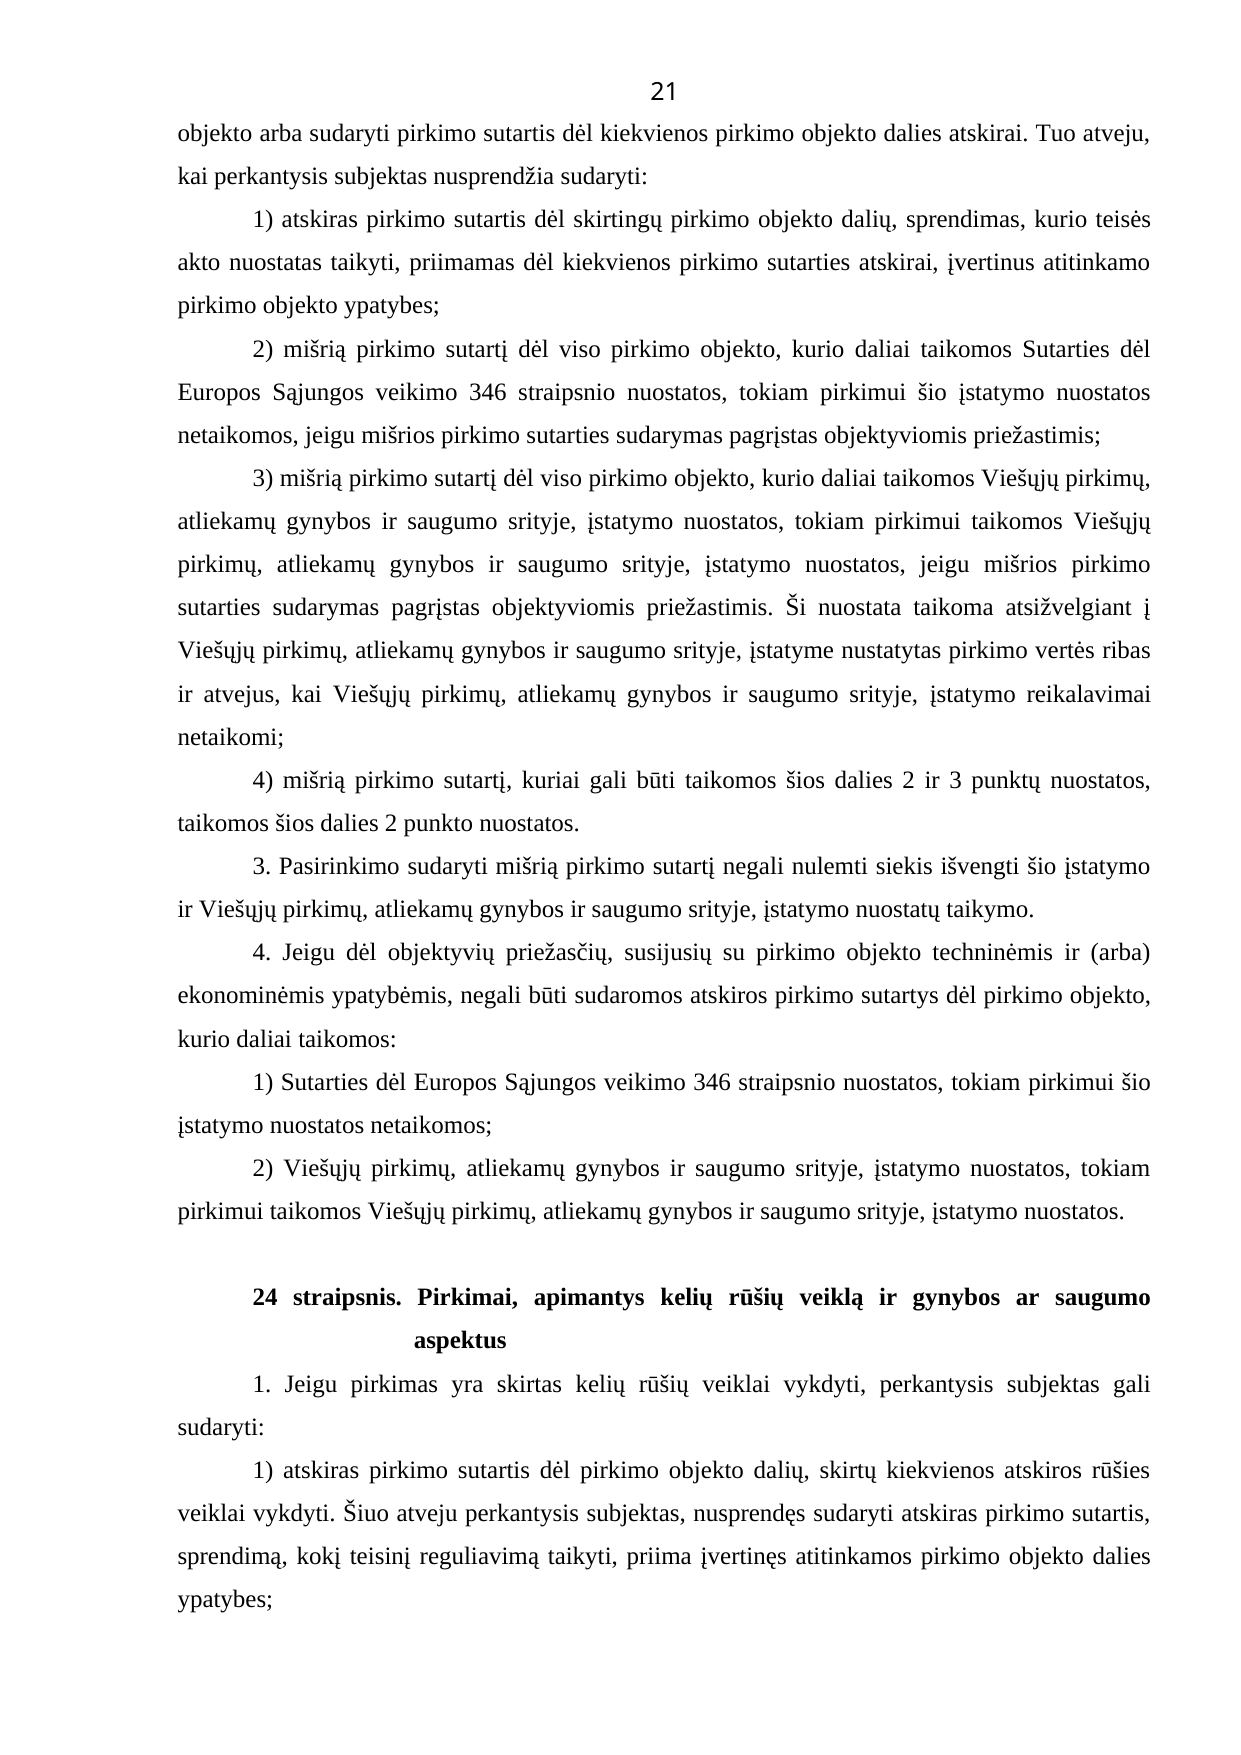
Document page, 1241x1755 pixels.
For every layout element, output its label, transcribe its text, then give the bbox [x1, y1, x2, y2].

text 24 straipsnis. Pirkimai, apimantys kelių rūšių veiklą ir gynybos ar saugumo aspektus [252, 1282, 1152, 1354]
text 4) mišrią pirkimo sutartį, kuriai gali būti taikomos šios dalies 2 ir 3 punktų nuostatos, taikomos šios dalies 2 punkto nuostatos. [177, 765, 1152, 837]
text 1) atskiras pirkimo sutartis dėl skirtingų pirkimo objekto dalių, sprendimas, kurio teisės akto nuostatas taikyti, priimamas dėl kiekvienos pirkimo sutarties atskirai, įvertinus atitinkamo pirkimo objekto ypatybes; [177, 204, 1152, 319]
text 1. Jeigu pirkimas yra skirtas kelių rūšių veiklai vykdyti, perkantysis subjektas gali sudaryti: [177, 1369, 1152, 1441]
text 1) atskiras pirkimo sutartis dėl pirkimo objekto dalių, skirtų kiekvienos atskiros rūšies veiklai vykdyti. Šiuo atveju perkantysis subjektas, nusprendęs sudaryti atskiras pirkimo sutartis, sprendimą, kokį teisinį reguliavimą taikyti, priima įvertinęs atitinkamos pirkimo objekto dalies ypatybes; [177, 1455, 1152, 1613]
text 1) Sutarties dėl Europos Sąjungos veikimo 346 straipsnio nuostatos, tokiam pirkimui šio įstatymo nuostatos netaikomos; [177, 1067, 1152, 1139]
text 4. Jeigu dėl objektyvių priežasčių, susijusių su pirkimo objekto techninėmis ir (arba) ekonominėmis ypatybėmis, negali būti sudaromos atskiros pirkimo sutartys dėl pirkimo objekto, kurio daliai taikomos: [177, 937, 1152, 1052]
text objekto arba sudaryti pirkimo sutartis dėl kiekvienos pirkimo objekto dalies atskirai. Tuo atveju, kai perkantysis subjektas nusprendžia sudaryti: [177, 118, 1152, 190]
text 2) mišrią pirkimo sutartį dėl viso pirkimo objekto, kurio daliai taikomos Sutarties dėl Europos Sąjungos veikimo 346 straipsnio nuostatos, tokiam pirkimui šio įstatymo nuostatos netaikomos, jeigu mišrios pirkimo sutarties sudarymas pagrįstas objektyviomis priežastimis; [177, 334, 1152, 449]
text 2) Viešųjų pirkimų, atliekamų gynybos ir saugumo srityje, įstatymo nuostatos, tokiam pirkimui taikomos Viešųjų pirkimų, atliekamų gynybos ir saugumo srityje, įstatymo nuostatos. [177, 1153, 1152, 1225]
text 3) mišrią pirkimo sutartį dėl viso pirkimo objekto, kurio daliai taikomos Viešųjų pirkimų, atliekamų gynybos ir saugumo srityje, įstatymo nuostatos, tokiam pirkimui taikomos Viešųjų pirkimų, atliekamų gynybos ir saugumo srityje, įstatymo nuostatos, jeigu mišrios pirkimo sutarties sudarymas pagrįstas objektyviomis priežastimis. Ši nuostata taikoma atsižvelgiant į Viešųjų pirkimų, atliekamų gynybos ir saugumo srityje, įstatyme nustatytas pirkimo vertės ribas ir atvejus, kai Viešųjų pirkimų, atliekamų gynybos ir saugumo srityje, įstatymo reikalavimai netaikomi; [177, 463, 1152, 751]
text 3. Pasirinkimo sudaryti mišrią pirkimo sutartį negali nulemti siekis išvengti šio įstatymo ir Viešųjų pirkimų, atliekamų gynybos ir saugumo srityje, įstatymo nuostatų taikymo. [177, 851, 1152, 923]
